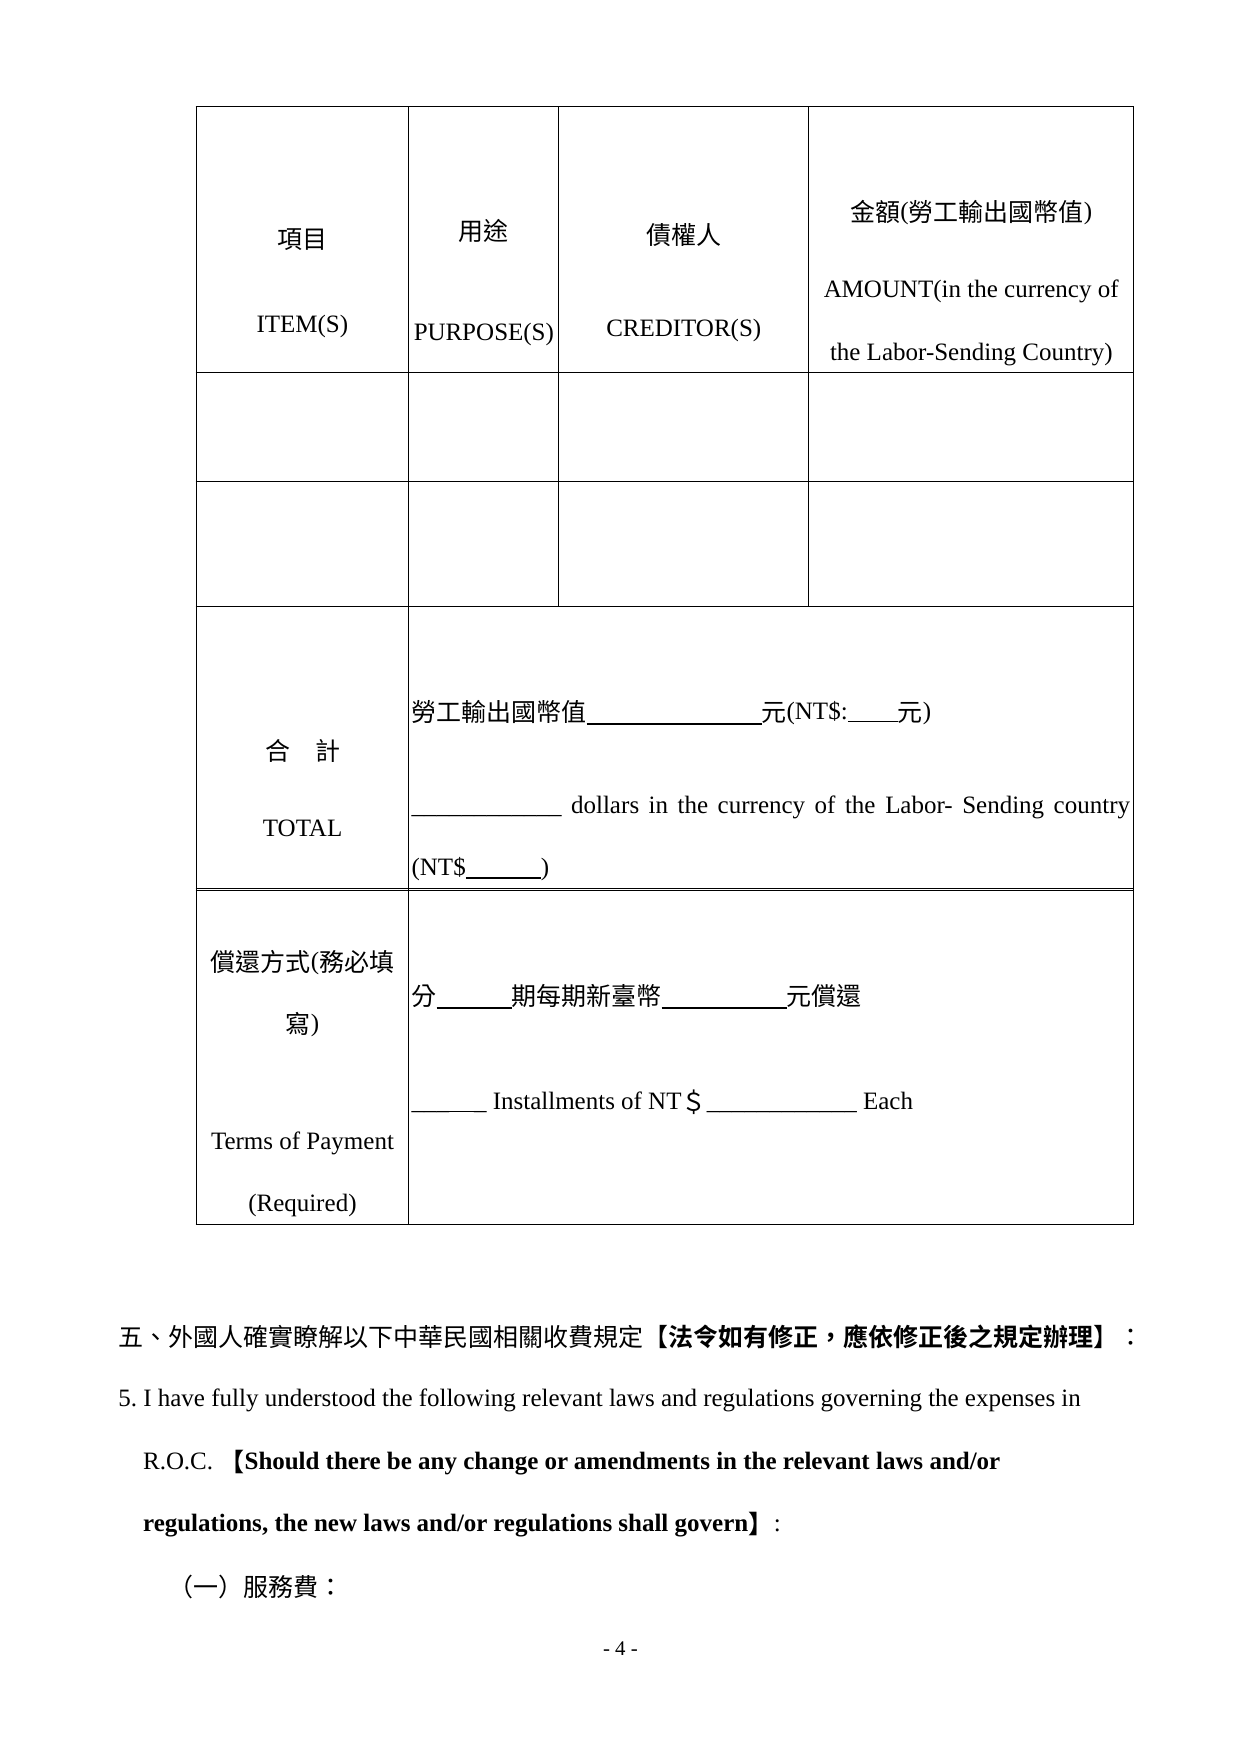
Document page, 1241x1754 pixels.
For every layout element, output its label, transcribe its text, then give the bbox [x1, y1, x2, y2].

table_cell 合 計 TOTAL [197, 607, 408, 887]
table_cell [409, 482, 558, 606]
text 五、外國人確實瞭解以下中華民國相關收費規定【法令如有修正，應依修正後之規定辦理】： [118, 1294, 1131, 1356]
table_cell [809, 373, 1133, 481]
table_header 債權人 CREDITOR(S) [559, 107, 808, 372]
table_header 用途 PURPOSE(S) [409, 107, 558, 372]
text （一）服務費： [168, 1544, 1122, 1606]
table_cell 勞工輸出國幣值 元(NT$: 元) ____________ dollars in the currency of the Labor- Sending country (NT$ ) [409, 607, 1133, 887]
table_cell [559, 373, 808, 481]
table_cell 分 期每期新臺幣 元償還 ___ _ Installments of NT＄____________ Each [409, 891, 1133, 1223]
table_cell 償還方式(務必填寫) Terms of Payment (Required) [197, 891, 408, 1223]
table_cell [409, 373, 558, 481]
table_cell [559, 482, 808, 606]
table_header 項目 ITEM(S) [197, 107, 408, 372]
text 5. I have fully understood the following relevant laws and regulations governing the expenses in R.O.C. 【Should there be any change or amendments in the relevant laws and/or regulations, the new laws and/or regulations shall govern】: [118, 1356, 1122, 1544]
table_header 金額(勞工輸出國幣值) AMOUNT(in the currency of the Labor-Sending Country) [809, 107, 1133, 372]
table_cell [809, 482, 1133, 606]
table_cell [197, 482, 408, 606]
table_cell [197, 373, 408, 481]
